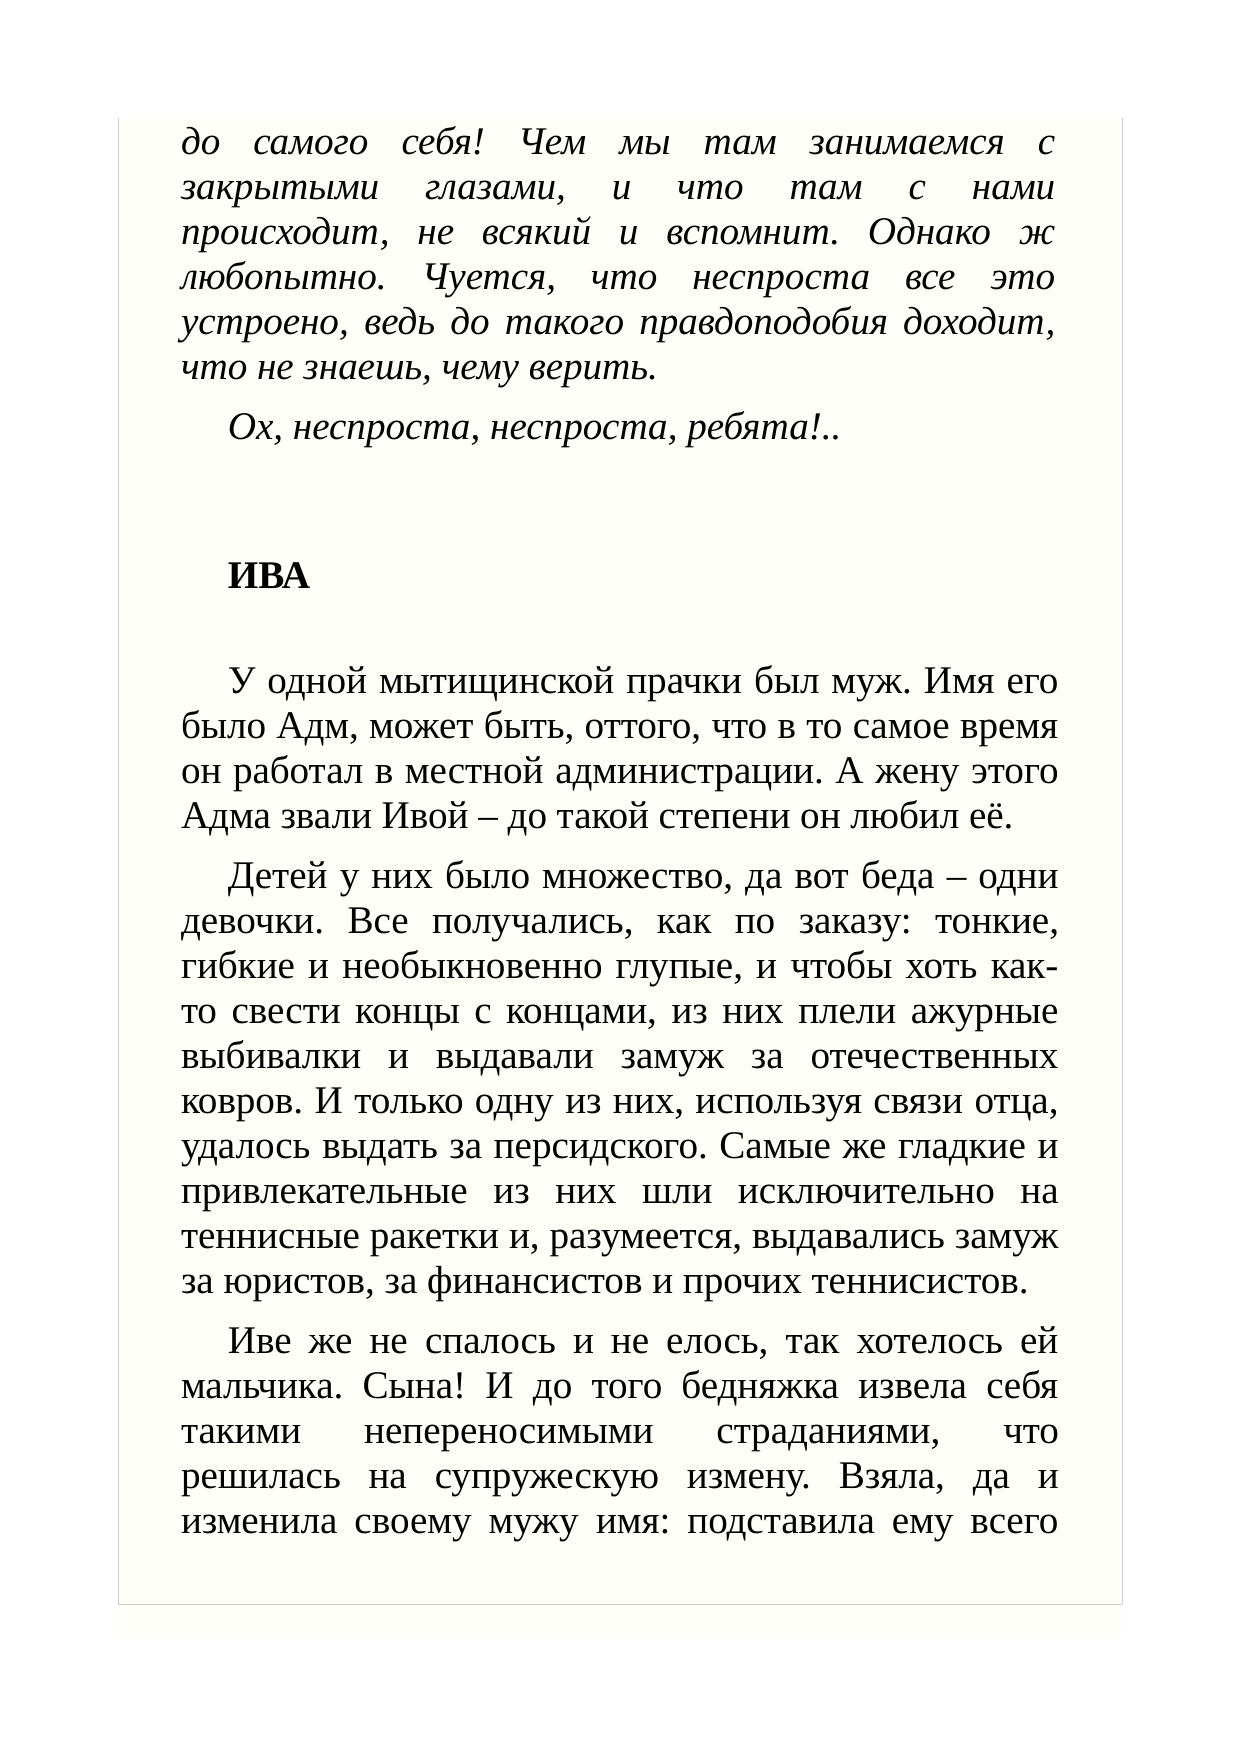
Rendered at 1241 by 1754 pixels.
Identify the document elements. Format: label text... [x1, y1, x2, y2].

text Ох, неспроста, неспроста, ребята!.. [119, 403, 1122, 448]
text У одной мытищинской прачки был муж. Имя его было Адм, может быть, оттого, что в то самое время он работал в местной администрации. А жену этого Адма звали Ивой – до такой степени он любил её. [119, 657, 1122, 837]
text Иве же не спалось и не елось, так хотелось ей мальчика. Сына! И до того бедняжка извела себя такими непереносимыми страданиями, что решилась на супружескую измену. Взяла, да и изменила своему мужу имя: подставила ему всего [119, 1317, 1122, 1604]
text ИВА [119, 552, 1122, 597]
text до самого себя! Чем мы там занимаемся с закрытыми глазами, и что там с нами происходит, не всякий и вспомнит. Однако ж любопытно. Чуется, что неспроста все это устроено, ведь до такого правдоподобия доходит, что не знаешь, чему верить. [119, 118, 1122, 387]
text Детей у них было множество, да вот беда – одни девочки. Все получались, как по заказу: тонкие, гибкие и необыкновенно глупые, и чтобы хоть как-то свести концы с концами, из них плели ажурные выбивалки и выдавали замуж за отечественных ковров. И только одну из них, используя связи отца, удалось выдать за персидского. Самые же гладкие и привлекательные из них шли исключительно на теннисные ракетки и, разумеется, выдавались замуж за юристов, за финансистов и прочих теннисистов. [119, 852, 1122, 1301]
